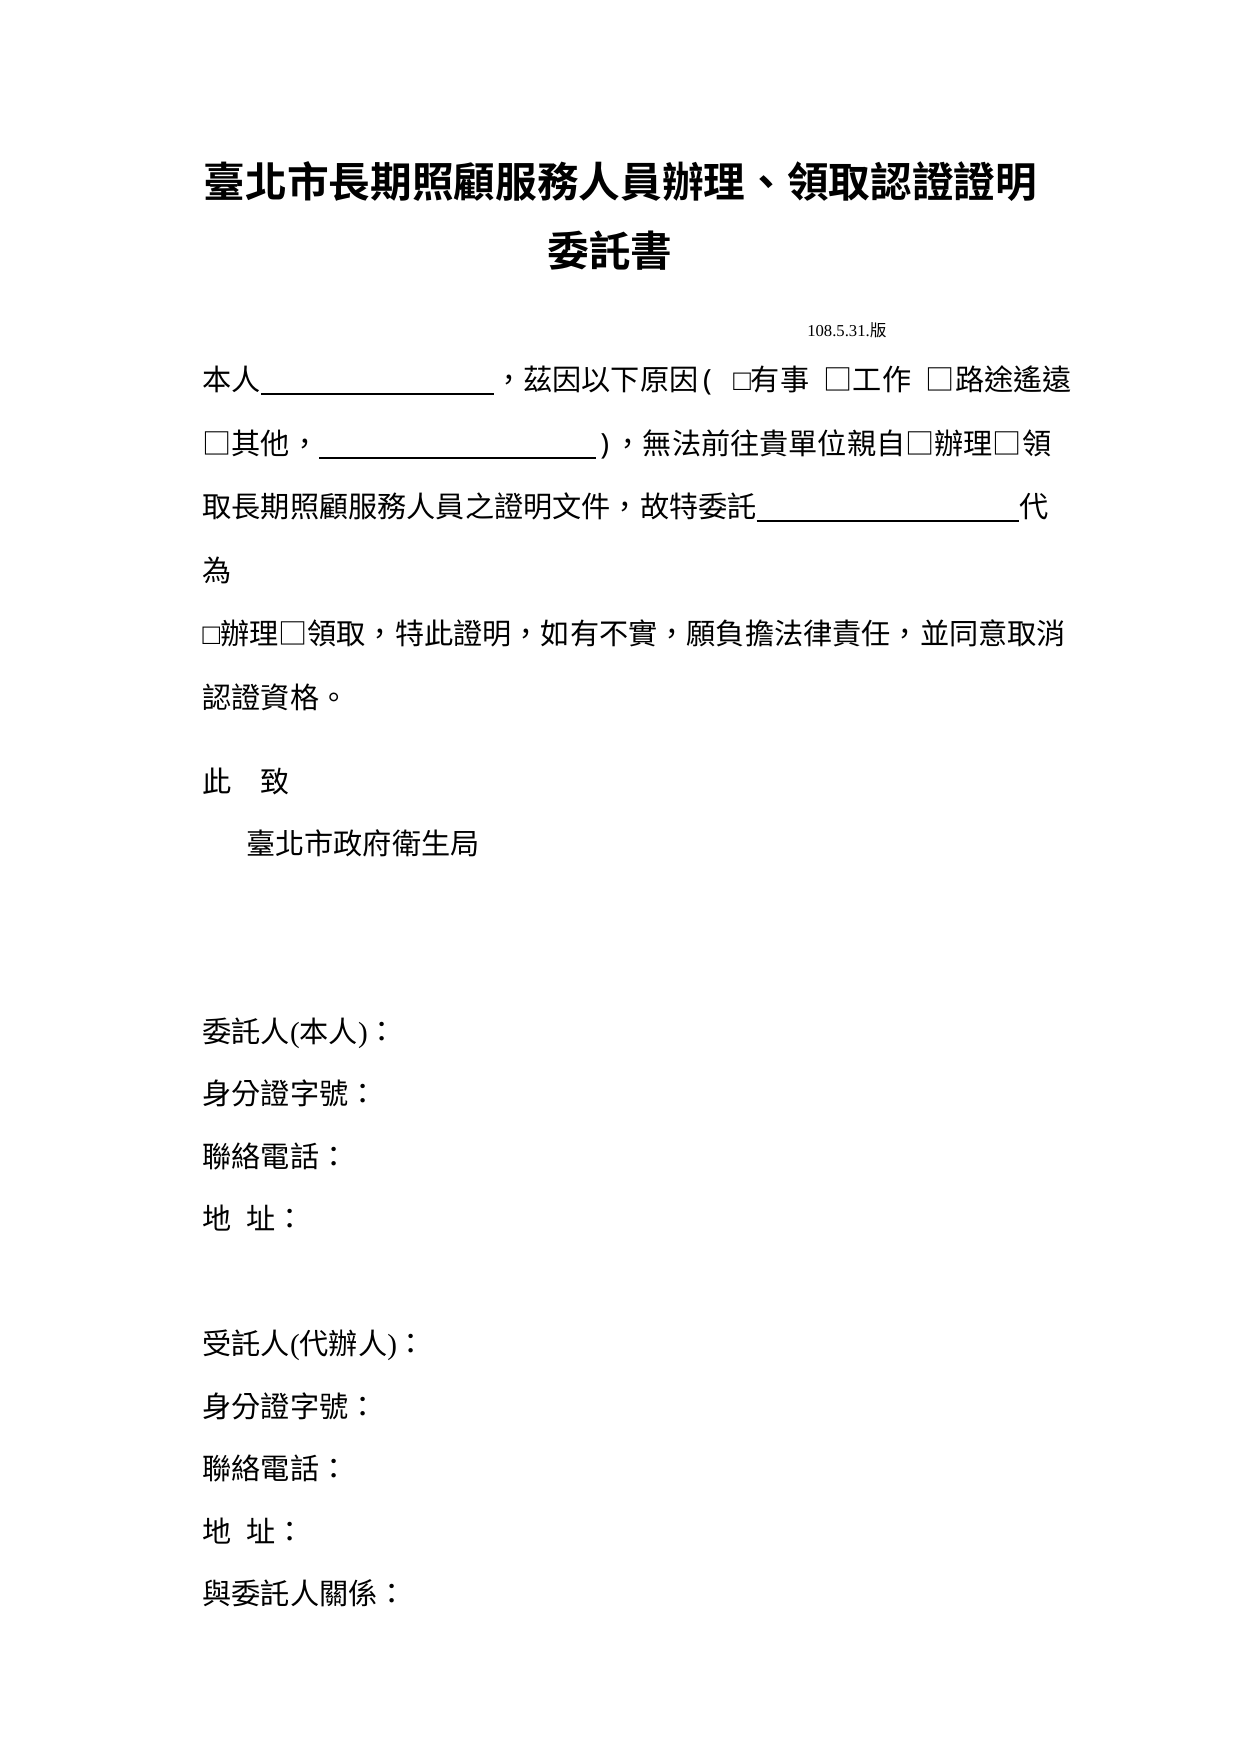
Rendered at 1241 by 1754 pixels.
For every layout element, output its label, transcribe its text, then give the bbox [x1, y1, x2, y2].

text 委託人(本人)： [202, 988, 1053, 1050]
text 臺北市長期照顧服務人員辦理、領取認證證明 [187, 149, 1053, 209]
text □辦理□領取，特此證明，如有不實，願負擔法律責任，並同意取消認證資格。 [202, 611, 1073, 717]
text 委託書 [187, 218, 1053, 279]
text 本人 ，茲因以下原因( □有事 □工作 □路途遙遠 □其他， )，無法前往貴單位親自□辦理□領取長期照顧服務人員之證明文件，故特委託 代為 [202, 357, 1073, 590]
text 受託人(代辦人)： [202, 1300, 1053, 1363]
text 身分證字號： [202, 1363, 1053, 1425]
text 與委託人關係： [202, 1550, 1053, 1613]
text 身分證字號： [202, 1050, 1053, 1113]
text 108.5.31.版 [187, 288, 1053, 348]
text 聯絡電話： [202, 1425, 1053, 1488]
text 臺北市政府衛生局 [202, 800, 1053, 863]
text 地 址： [202, 1488, 1053, 1550]
text 地 址： [202, 1175, 1053, 1238]
text 此 致 [202, 738, 1053, 800]
text 聯絡電話： [202, 1113, 1053, 1175]
